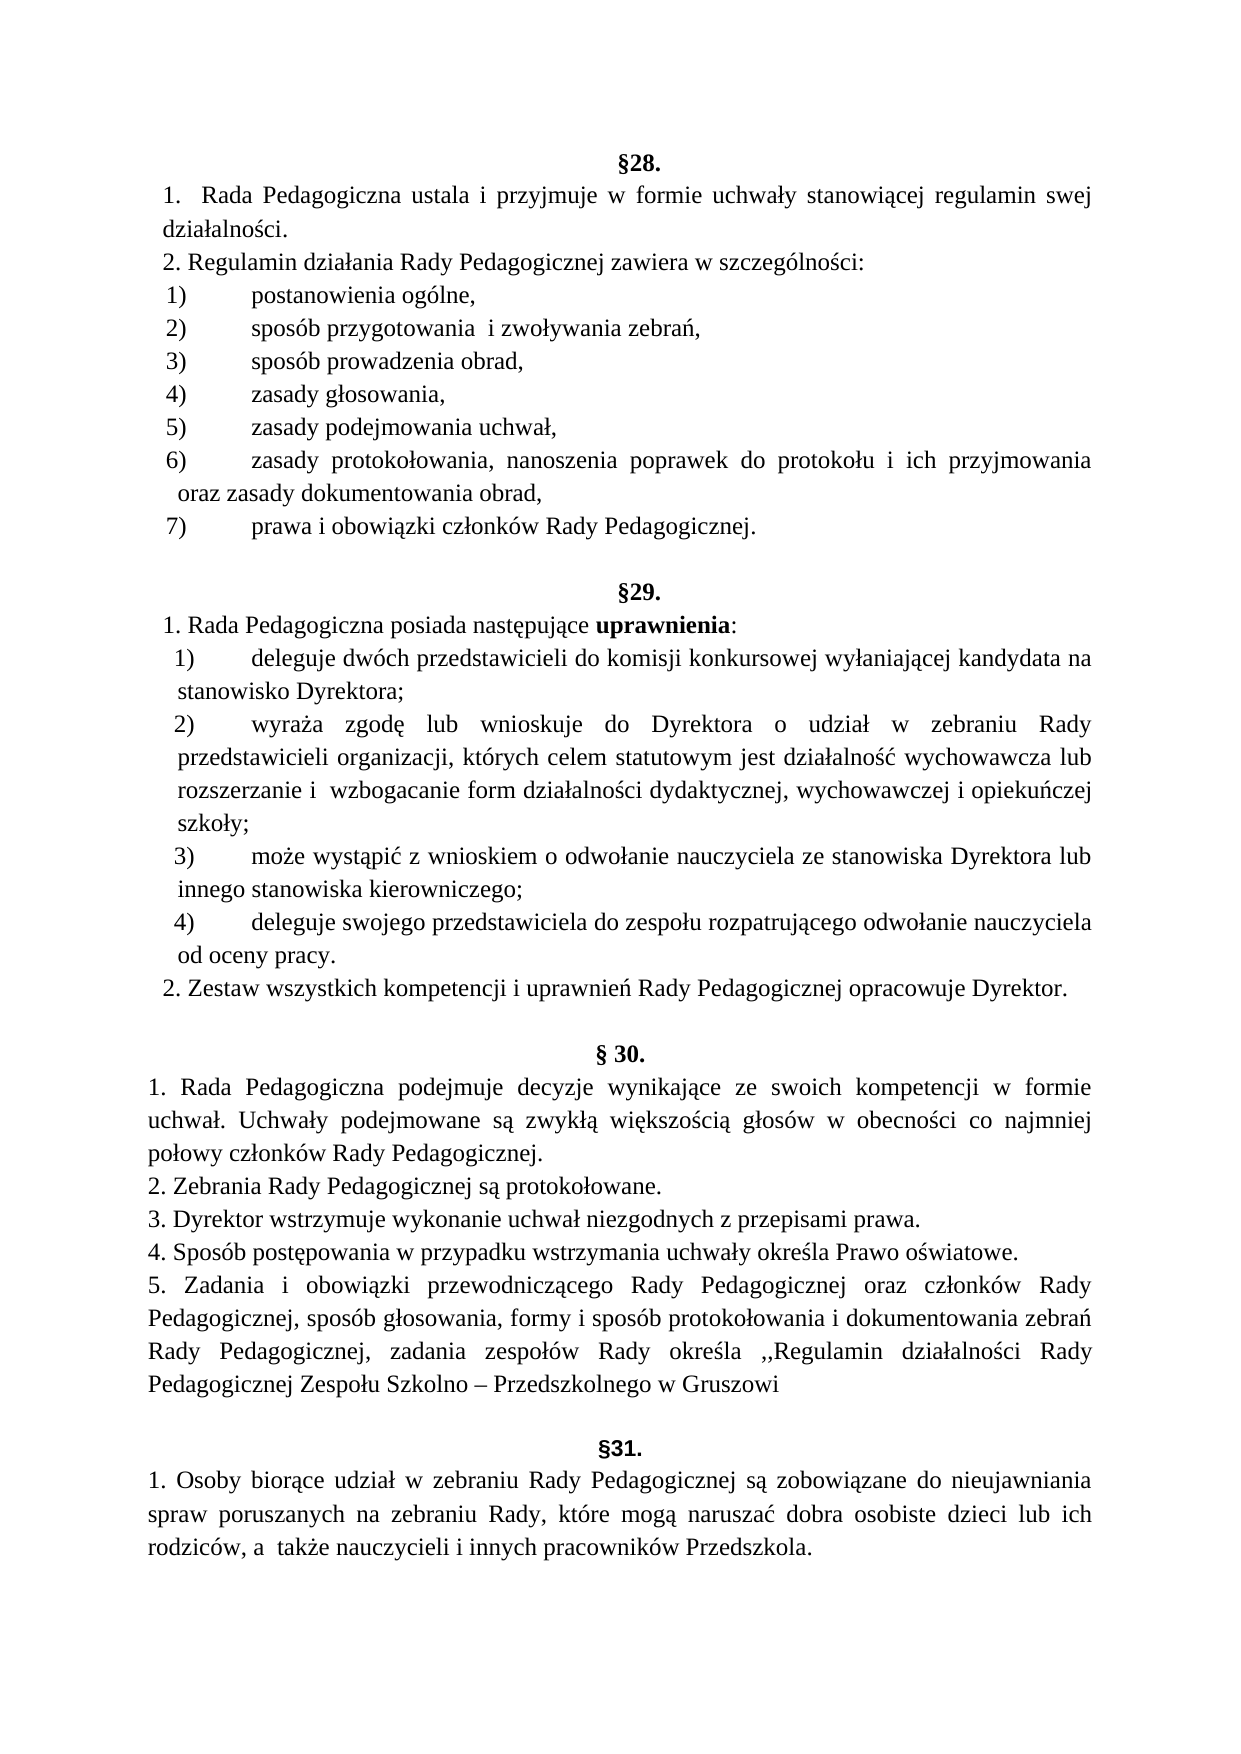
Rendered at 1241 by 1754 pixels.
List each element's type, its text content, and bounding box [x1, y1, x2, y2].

text §31. [148, 1435, 1093, 1462]
list sposób przygotowania i zwoływania zebrań, [176, 313, 1093, 341]
text 1. Osoby biorące udział w zebraniu Rady Pedagogicznej są zobowiązane do nieujawniania spraw poruszanych na zebraniu Rady, które mogą naruszać dobra osobiste dzieci lub ich rodziców, a także nauczycieli i innych pracowników Przedszkola. [148, 1466, 1093, 1560]
text 4. Sposób postępowania w przypadku wstrzymania uchwały określa Prawo oświatowe. [148, 1237, 1093, 1266]
list zasady protokołowania, nanoszenia poprawek do protokołu i ich przyjmowania oraz zasady dokumentowania obrad, [176, 445, 1093, 507]
text 3. Dyrektor wstrzymuje wykonanie uchwał niezgodnych z przepisami prawa. [148, 1204, 1093, 1233]
text 1. Rada Pedagogiczna posiada następujące uprawnienia: [162, 610, 1093, 639]
list może wystąpić z wnioskiem o odwołanie nauczyciela ze stanowiska Dyrektora lub innego stanowiska kierowniczego; [177, 841, 1093, 903]
text 1. Rada Pedagogiczna ustala i przyjmuje w formie uchwały stanowiącej regulamin swej działalności. [162, 181, 1093, 242]
list sposób prowadzenia obrad, [176, 346, 1093, 374]
text §29. [185, 577, 1093, 606]
list postanowienia ogólne, [176, 280, 1093, 308]
text §28. [185, 148, 1093, 176]
text § 30. [148, 1039, 1093, 1068]
text 2. Regulamin działania Rady Pedagogicznej zawiera w szczególności: [162, 247, 1093, 275]
list prawa i obowiązki członków Rady Pedagogicznej. [176, 511, 1093, 539]
list deleguje dwóch przedstawicieli do komisji konkursowej wyłaniającej kandydata na stanowisko Dyrektora; [177, 643, 1093, 705]
text 2. Zebrania Rady Pedagogicznej są protokołowane. [148, 1171, 1093, 1200]
text 1. Rada Pedagogiczna podejmuje decyzje wynikające ze swoich kompetencji w formie uchwał. Uchwały podejmowane są zwykłą większością głosów w obecności co najmniej połowy członków Rady Pedagogicznej. [148, 1072, 1093, 1167]
list zasady podejmowania uchwał, [176, 412, 1093, 441]
list deleguje swojego przedstawiciela do zespołu rozpatrującego odwołanie nauczyciela od oceny pracy. [177, 907, 1093, 969]
list wyraża zgodę lub wnioskuje do Dyrektora o udział w zebraniu Rady przedstawicieli organizacji, których celem statutowym jest działalność wychowawcza lub rozszerzanie i wzbogacanie form działalności dydaktycznej, wychowawczej i opiekuńczej szkoły; [177, 709, 1093, 837]
text 5. Zadania i obowiązki przewodniczącego Rady Pedagogicznej oraz członków Rady Pedagogicznej, sposób głosowania, formy i sposób protokołowania i dokumentowania zebrań Rady Pedagogicznej, zadania zespołów Rady określa ,,Regulamin działalności Rady Pedagogicznej Zespołu Szkolno – Przedszkolnego w Gruszowi [148, 1270, 1093, 1398]
list zasady głosowania, [176, 379, 1093, 407]
text 2. Zestaw wszystkich kompetencji i uprawnień Rady Pedagogicznej opracowuje Dyrektor. [162, 973, 1093, 1002]
